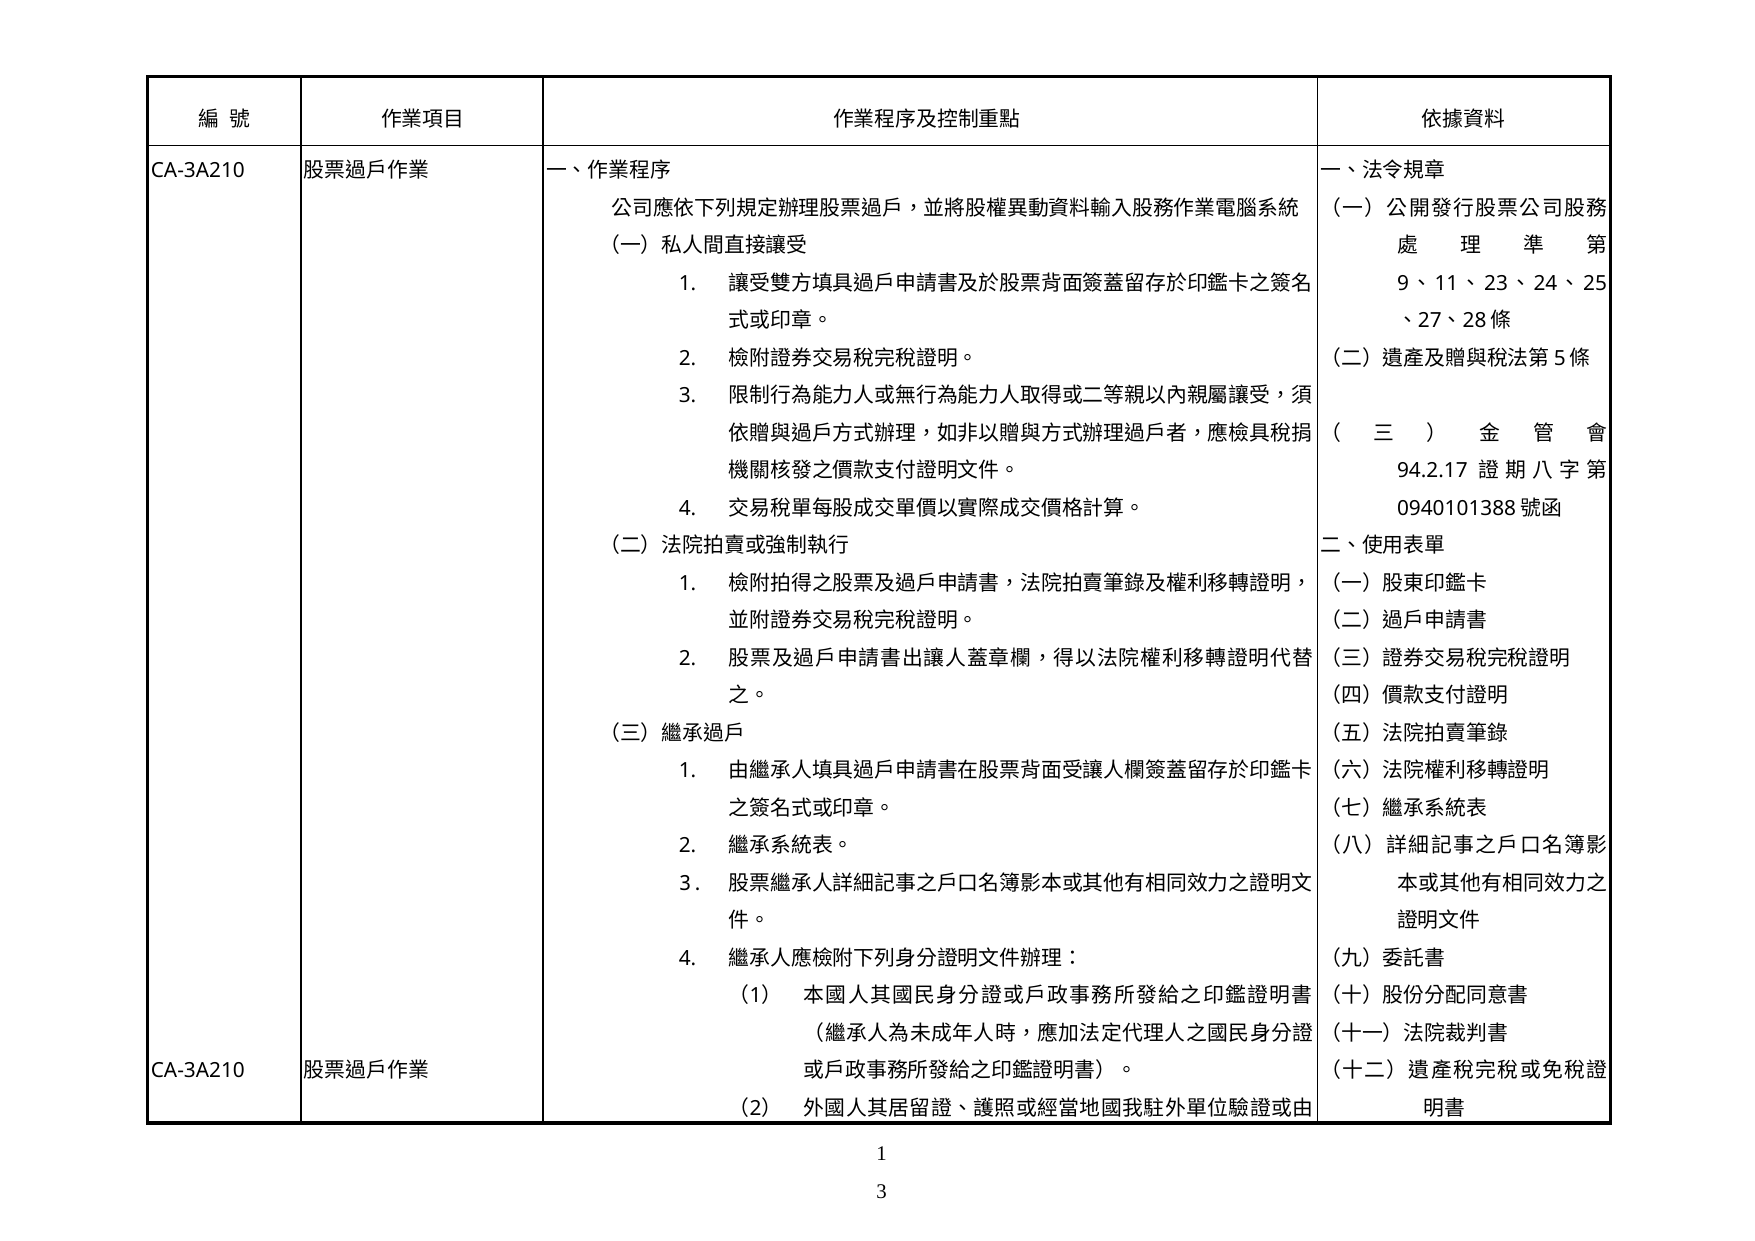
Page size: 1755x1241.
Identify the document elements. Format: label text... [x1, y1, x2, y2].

table_header 編 號 [149, 78, 300, 145]
table_cell 一、作業程序 公司應依下列規定辦理股票過戶，並將股權異動資料輸入股務作業電腦系統 （一）私人間直接讓受 讓受雙方填具過戶申請書及於股票背面簽蓋留存於印鑑卡之簽名式或印章。 檢附證券交易稅完稅證明。 限制行為能力人或無行為能力人取得或二等親以內親屬讓受，須依贈與過戶方式辦理，如非以贈與方式辦理過戶者，應檢具稅捐機關核發之價款支付證明文件。 交易稅單每股成交單價以實際成交價格計算。 （二）法院拍賣或強制執行 檢附拍得之股票及過戶申請書，法院拍賣筆錄及權利移轉證明，並附證券交易稅完稅證明。 股票及過戶申請書出讓人蓋章欄，得以法院權利移轉證明代替之。 （三）繼承過戶 由繼承人填具過戶申請書在股票背面受讓人欄簽蓋留存於印鑑卡之簽名式或印章。 繼承系統表。 股票繼承人詳細記事之戶口名簿影本或其他有相同效力之證明文件。 繼承人應檢附下列身分證明文件辦理： 本國人其國民身分證或戶政事務所發給之印鑑證明書（繼承人為未成年人時，應加法定代理人之國民身分證或戶政事務所發給之印鑑證明書）。 外國人其居留證、護照或經當地國我駐外單位驗證或由當地法院或政府機構出具證明或經當地國法定公證機關驗證之身分證明文件。 委託他人辦理者，受託人應為本國國民，且另須提示受託人國民身分證及委託書。 繼承人為大陸地區之人民應檢具財團法人海峽交流基金會驗證之繼承關係證明文件暨大陸當地公證機關出具之繼承關係公證書或證明文件。 前項繼承人如限於身分特殊或其他原因不能親自來台辦理，應出具經合法認定委託書，委託台灣地區第三人代為辦理。 繼承人有數人時，其應繼分依民法繼承編應繼分規定分配者，填具全部繼承人股份分配同意書；由法院裁判者，檢附法院裁判書。 依遺產及贈與稅法第四十一條規定核發之遺產稅完稅或免稅證明書。 （四）贈與過戶 填具過戶申請書，贈與人及受贈人於股票背面簽蓋留存於印鑑卡之簽名式或印章，並檢附依遺產及贈與稅法第四十一條規定核發之贈與稅完稅或免稅證明書。 （五）依證券交易法第二十二條之二第一項第三款逕自公司董事、監察人、經理人或持有公司股份超過股份總額百分之十之股東（以下簡稱內部人）及關係人購得 讓受雙方均應於過戶申請書及於股票背面簽蓋留存於印鑑卡之簽名式或印章。 檢附由證交所「公開資訊觀測站」下載之申報轉讓日報表及證券交易稅完稅證明。 （六）依證券交易法第四十三條之一第二項公開收購 讓受雙方均應於過戶申請書及於股票背面簽蓋留存於印鑑卡之簽名式或印章。 股票過戶申請書，應由受託證券商加蓋代徵證券交易稅證明章。 （七）符合金融監督管理委員會（以下簡稱主管機關）依證券交易法第四十三條之八購入之私募股票 讓受雙方均應於過戶申請書及於股票背面簽蓋留存於印鑑卡之簽名式或印章。 檢附符合主管機關所定事項證明文件及證券交易稅完稅證明。 （八）受讓股票因故未及過戶經向前手請求返還而取得該股票股利時 足資證明取得股票之文件。 法院判決確定之證明文件、法院和解筆錄、確定之支付命令或前手出具之返還同意書。 已自前手取回之股票。 雙方當事人簽蓋留存於印鑑卡之簽名式或印章之過戶申請書（過戶申請書出讓人蓋章欄，得以法院判決確定之證明文件、法院和解筆錄或確定之支付命令代替之），經核對相符後過戶，並於該股票背面加蓋「變更名義」章辨識之。 （九）依信託法第四條第二項規定之股票信託過戶 委託人及受託人應填具過戶申請書及於股票背面簽蓋留存於印鑑卡之簽名式或印章。 檢附信託契約或遺囑，以及稅務機關有關證明文件，經公司核對相符後，於股東名簿及股票背面分別載明「信託財產」及加註日期。 受託人變更者，並應檢附變更事由相關文件辦理名義變更。 信託契約明定信託利益之全部或一部之受益人為委託人，於信託關係存續中，變更為非委託人時，應檢附稅務機關有關證明文件。 信託關係消滅時，信託財產依法歸屬委託人者，應檢附足資證明信託關係消滅之文件，經公司核對相符後，辦理塗銷信託登記；信託財產依法歸屬非委託人者，並應加附稅務機關有關證明文件，經公司核對相符後，辦理塗銷信託登記並於股東名簿及股票背面載明日期並加蓋「信託歸屬登記」章。 （十）對於股東辦理過戶等事由所產生之暫時留存股票，應逐日編製明細表，並指定專人保管。 （十一）外資投資本國證券應依外資投資我國證券比例限制之規定辦理，如遇僑外資違規透過私人間讓受方式取得禁止或限制投資行業之股份，而向股務單位申辦過戶作業時，股務單位應拒絕受理其過戶申請。 二、控制重點 （一）股票辦理過戶，讓受雙方之簽名式或所蓋印鑑應與股東印鑑卡相符。 （二）過戶之各項書件及證明文件應齊全、正確。 （三）過戶申請書資料應於電腦檔辦理異動登記。 （四）過戶申請書或其代用書表應由經辦及覆核簽章確認。 （五）股東名簿記載之股東持股總股數、股票號碼檔總股數應與公司發行總股數相符。 （六）外資投資本國證券應依外資投資我國證券比例限制之規定辦理，如遇僑外資違規透過私人間讓受方式取得禁止或限制投資行業之股份，而向股務單位申辦過戶作業時，股務單位應拒絕受理其過戶申請。 [544, 146, 1317, 1121]
table_header 依據資料 [1318, 78, 1609, 145]
table_cell CA-3A210 CA-3A210 [149, 146, 300, 1121]
table_header 作業項目 [302, 78, 542, 145]
table_cell 股票過戶作業 股票過戶作業 [302, 146, 542, 1121]
table_cell 一、法令規章 （一）公開發行股票公司股務處理準第9、11、23、24、25、27、28條 （二）遺產及贈與稅法第5條 （三）金管會 94.2.17證期八字第0940101388號函 二、使用表單 （一）股東印鑑卡 （二）過戶申請書 （三）證券交易稅完稅證明 （四）價款支付證明 （五）法院拍賣筆錄 （六）法院權利移轉證明 （七）繼承系統表 （八）詳細記事之戶口名簿影本或其他有相同效力之證明文件 （九）委託書 （十）股份分配同意書 （十一）法院裁判書 （十二）遺產稅完稅或免稅證明書 [1318, 146, 1609, 1121]
table_header 作業程序及控制重點 [544, 78, 1317, 145]
